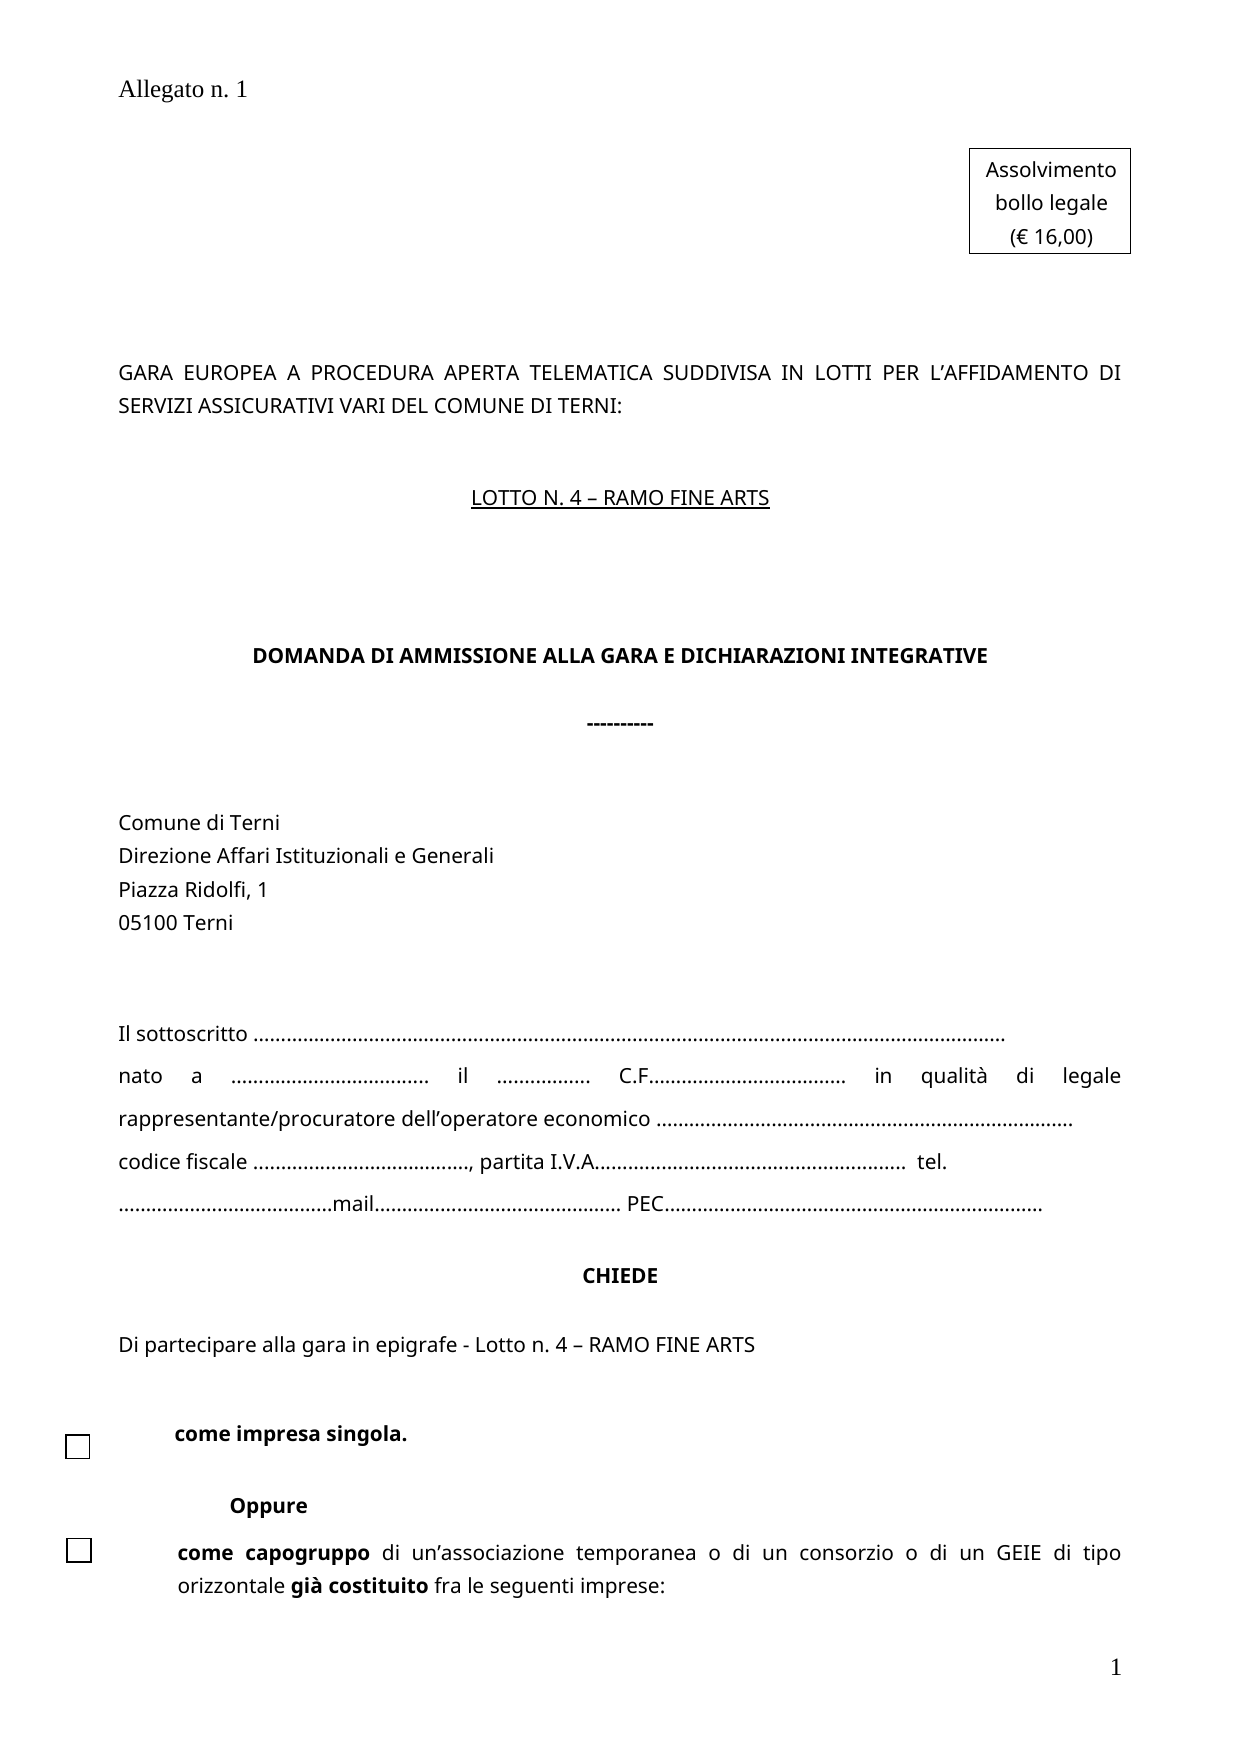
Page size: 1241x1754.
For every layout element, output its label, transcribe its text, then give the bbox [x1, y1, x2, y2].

text (€ 16,00) [970, 214, 1130, 253]
subtitle CHIEDE [118, 1257, 1122, 1290]
text Di partecipare alla gara in epigrafe - Lotto n. 4 – RAMO FINE ARTS [118, 1330, 1122, 1358]
text nato a ………………………......... il ........……... C.F……………………………… in qualità di legale rappresentante/procuratore dell’operatore economico …………………………………………………………………. [118, 1062, 1122, 1133]
text 05100 Terni [118, 904, 1122, 937]
text come impresa singola. [118, 1415, 1122, 1448]
text come capogruppo di un’associazione temporanea o di un consorzio o di un GEIE di tipo orizzontale già costituito fra le seguenti imprese: [177, 1534, 1122, 1600]
text LOTTO N. 4 – RAMO FINE ARTS [118, 479, 1122, 512]
text ---------- [118, 704, 1122, 737]
text Comune di Terni [118, 804, 1122, 837]
text codice fiscale ....................………………., partita I.V.A........................................................ tel.…………………………………mail……………………………………… PEC…………………………………………………………… [118, 1147, 1122, 1218]
text Piazza Ridolfi, 1 [118, 871, 1122, 904]
text GARA EUROPEA A PROCEDURA APERTA TELEMATICA SUDDIVISA IN LOTTI PER L’AFFIDAMENTO DI SERVIZI ASSICURATIVI VARI DEL COMUNE DI TERNI: [118, 354, 1122, 421]
text Assolvimento bollo legale [970, 149, 1130, 214]
text Il sottoscritto ………………………………………………………………………………….….………………………………… [118, 1019, 1122, 1047]
text Direzione Affari Istituzionali e Generali [118, 837, 1122, 871]
subtitle DOMANDA DI AMMISSIONE ALLA GARA E DICHIARAZIONI INTEGRATIVE [118, 637, 1122, 671]
text Oppure [229, 1491, 1122, 1519]
